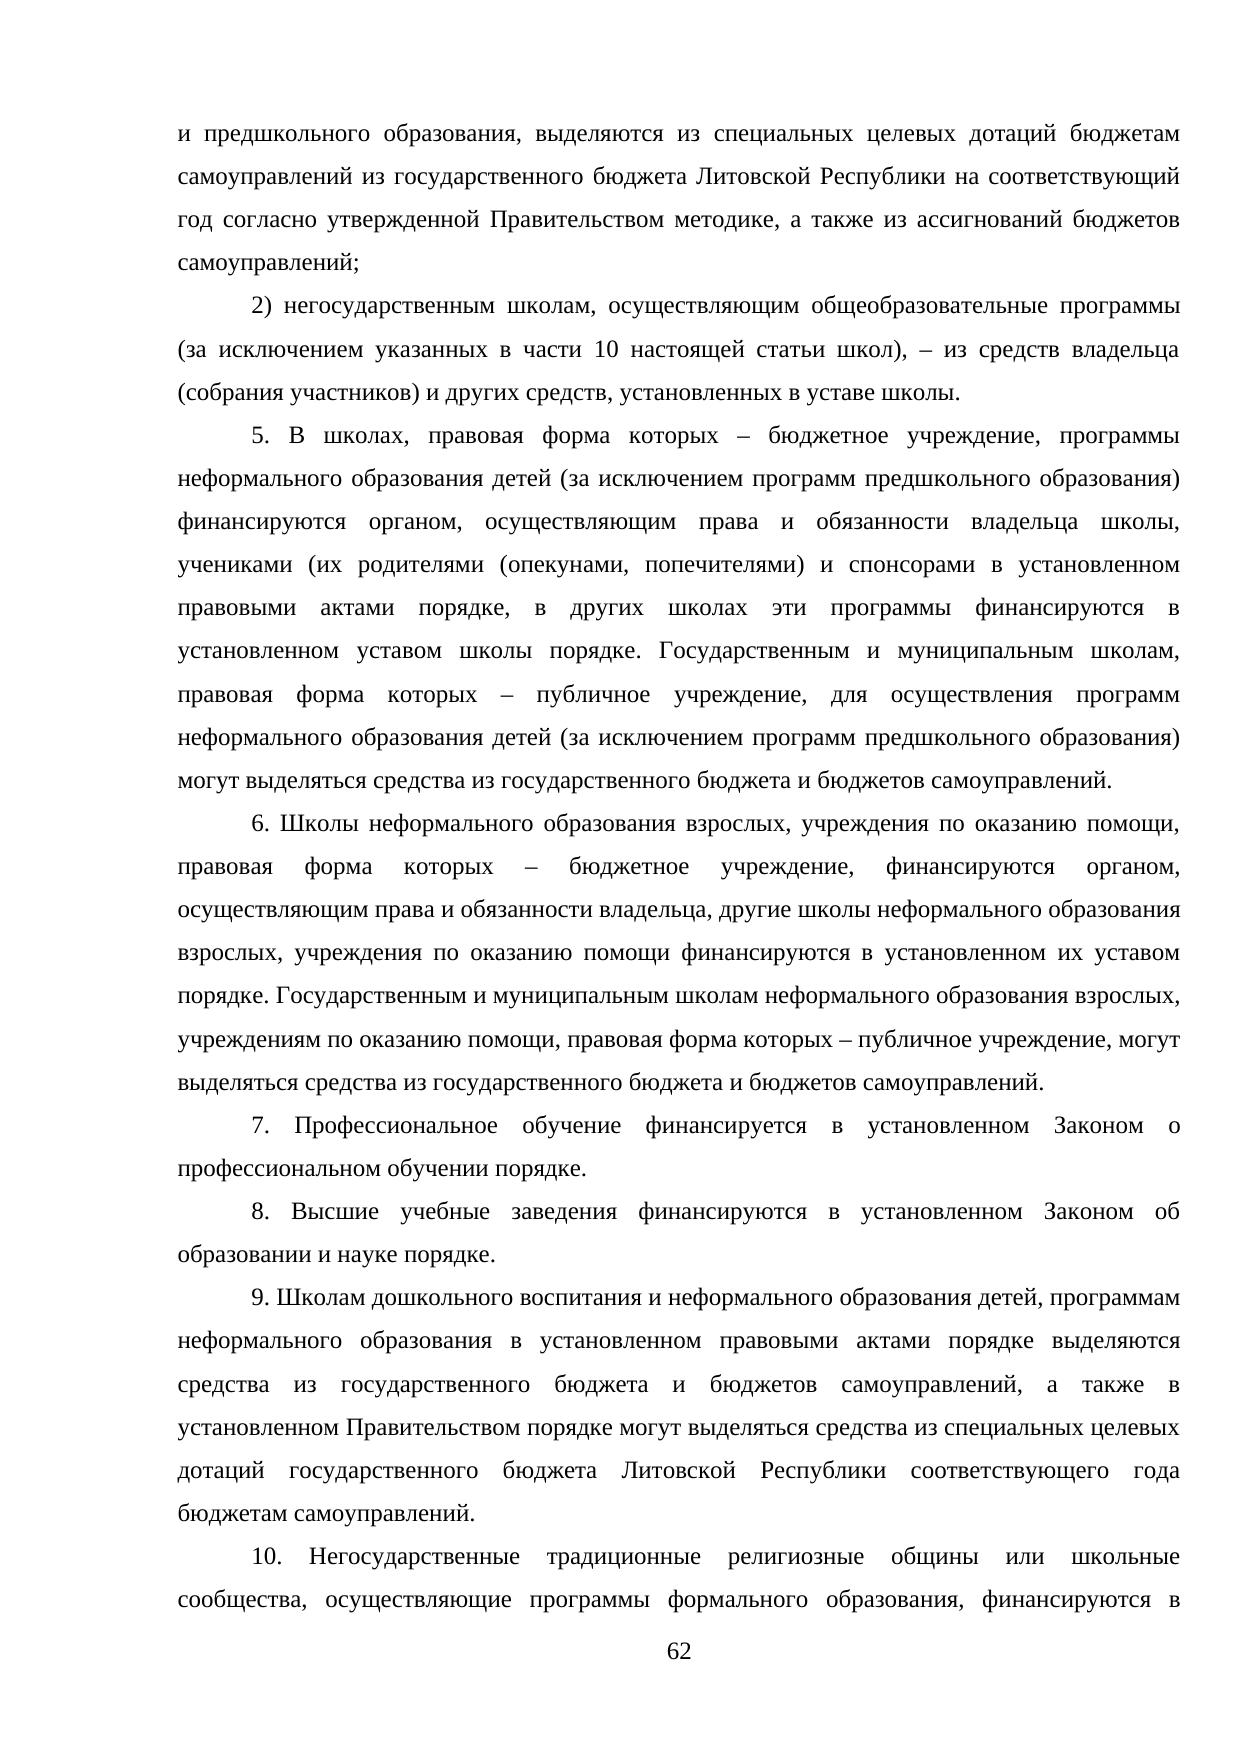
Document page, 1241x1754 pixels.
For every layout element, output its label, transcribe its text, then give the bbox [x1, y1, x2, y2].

text 6. Школы неформального образования взрослых, учреждения по оказанию помощи, правовая форма которых – бюджетное учреждение, финансируются органом, осуществляющим права и обязанности владельца, другие школы неформального образования взрослых, учреждения по оказанию помощи финансируются в установленном их уставом порядке. Государственным и муниципальным школам неформального образования взрослых, учреждениям по оказанию помощи, правовая форма которых – публичное учреждение, могут выделяться средства из государственного бюджета и бюджетов самоуправлений. [177, 808, 1181, 1096]
text 8. Высшие учебные заведения финансируются в установленном Законом об образовании и науке порядке. [177, 1196, 1181, 1268]
text 2) негосударственным школам, осуществляющим общеобразовательные программы (за исключением указанных в части 10 настоящей статьи школ), – из средств владельца (собрания участников) и других средств, установленных в уставе школы. [177, 291, 1181, 406]
text 9. Школам дошкольного воспитания и неформального образования детей, программам неформального образования в установленном правовыми актами порядке выделяются средства из государственного бюджета и бюджетов самоуправлений, а также в установленном Правительством порядке могут выделяться средства из специальных целевых дотаций государственного бюджета Литовской Республики соответствующего года бюджетам самоуправлений. [177, 1282, 1181, 1527]
text 5. В школах, правовая форма которых – бюджетное учреждение, программы неформального образования детей (за исключением программ предшкольного образования) финансируются органом, осуществляющим права и обязанности владельца школы, учениками (их родителями (опекунами, попечителями) и спонсорами в установленном правовыми актами порядке, в других школах эти программы финансируются в установленном уставом школы порядке. Государственным и муниципальным школам, правовая форма которых – публичное учреждение, для осуществления программ неформального образования детей (за исключением программ предшкольного образования) могут выделяться средства из государственного бюджета и бюджетов самоуправлений. [177, 420, 1181, 794]
text и предшкольного образования, выделяются из специальных целевых дотаций бюджетам самоуправлений из государственного бюджета Литовской Республики на соответствующий год согласно утвержденной Правительством методике, а также из ассигнований бюджетов самоуправлений; [177, 118, 1181, 276]
text 7. Профессиональное обучение финансируется в установленном Законом о профессиональном обучении порядке. [177, 1110, 1181, 1182]
text 10. Негосударственные традиционные религиозные общины или школьные сообщества, осуществляющие программы формального образования, финансируются в [177, 1541, 1181, 1613]
